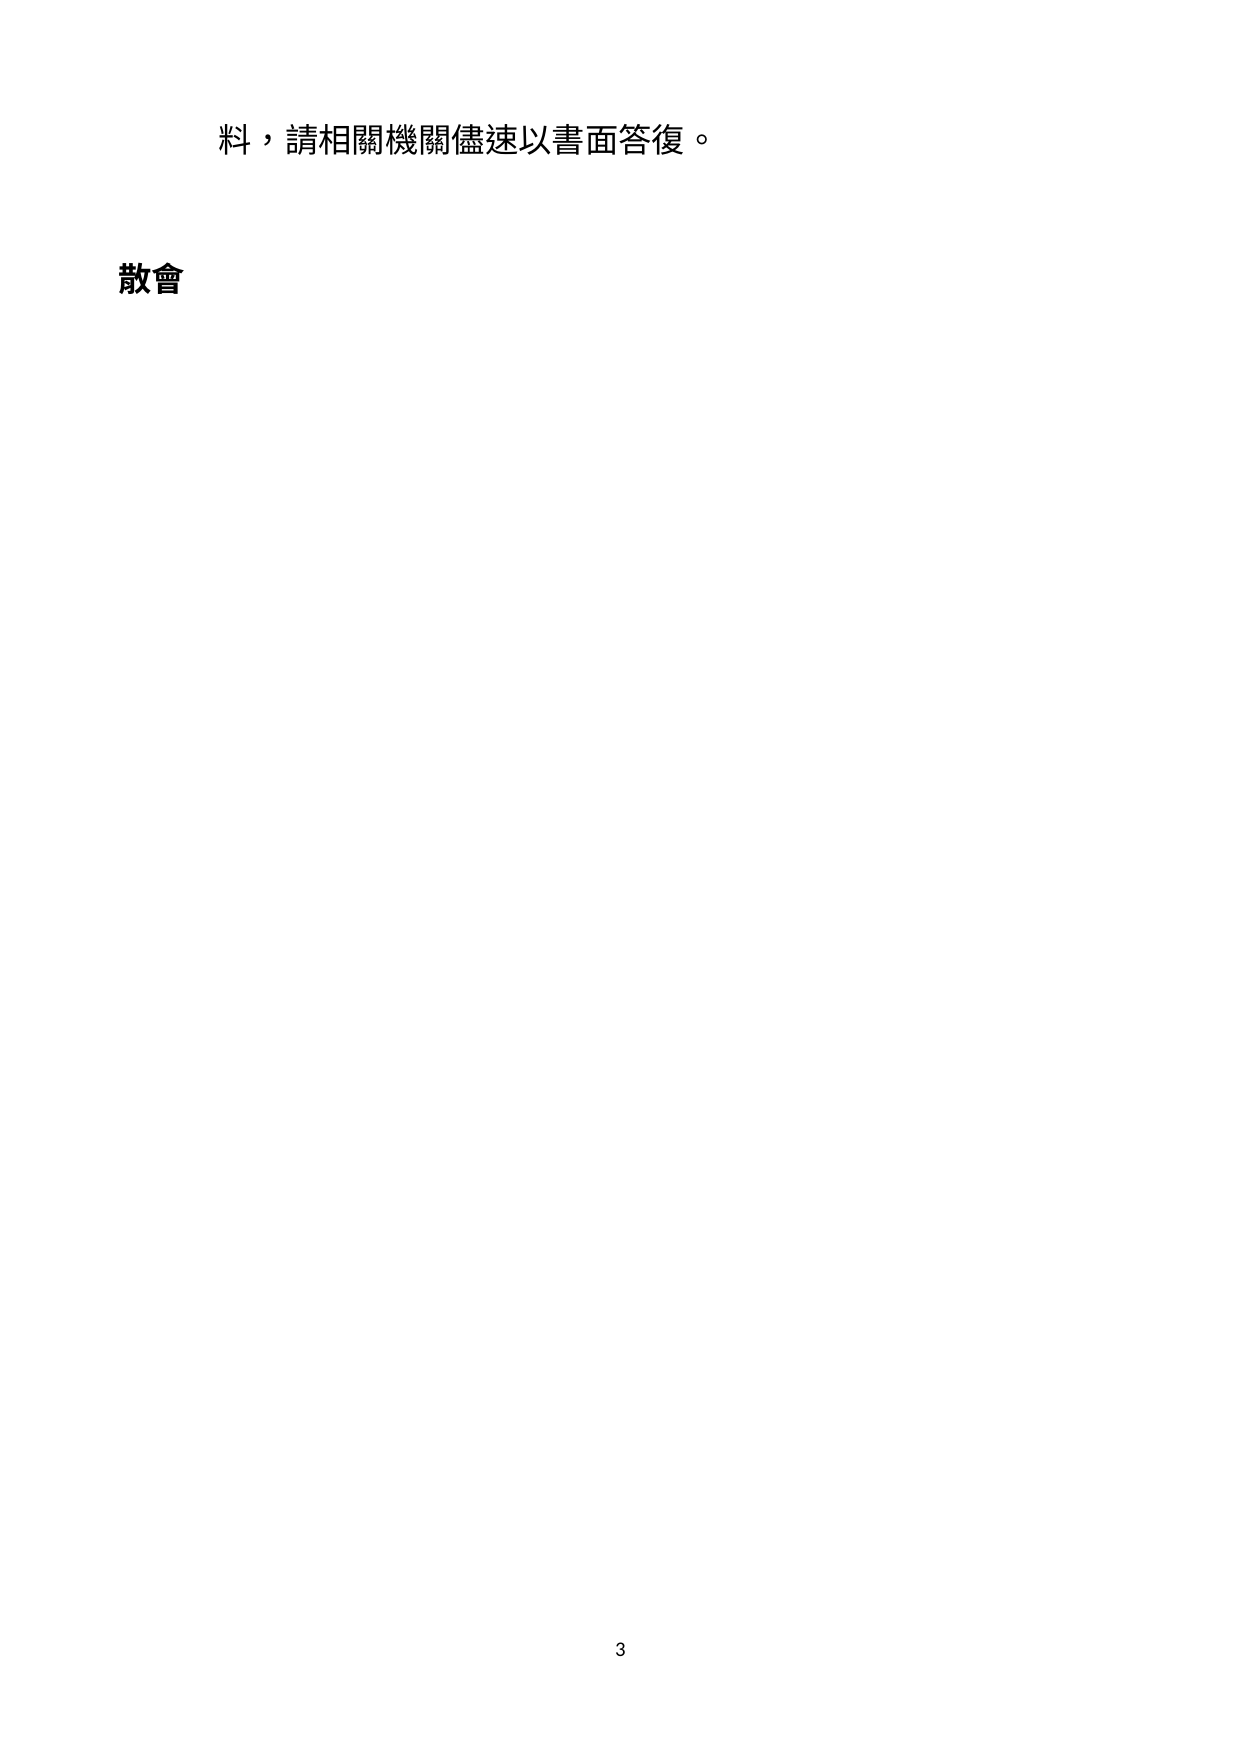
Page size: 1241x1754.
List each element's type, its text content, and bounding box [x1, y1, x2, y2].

text 料，請相關機關儘速以書面答復。 [118, 112, 1122, 162]
text 散會 [118, 235, 1122, 297]
